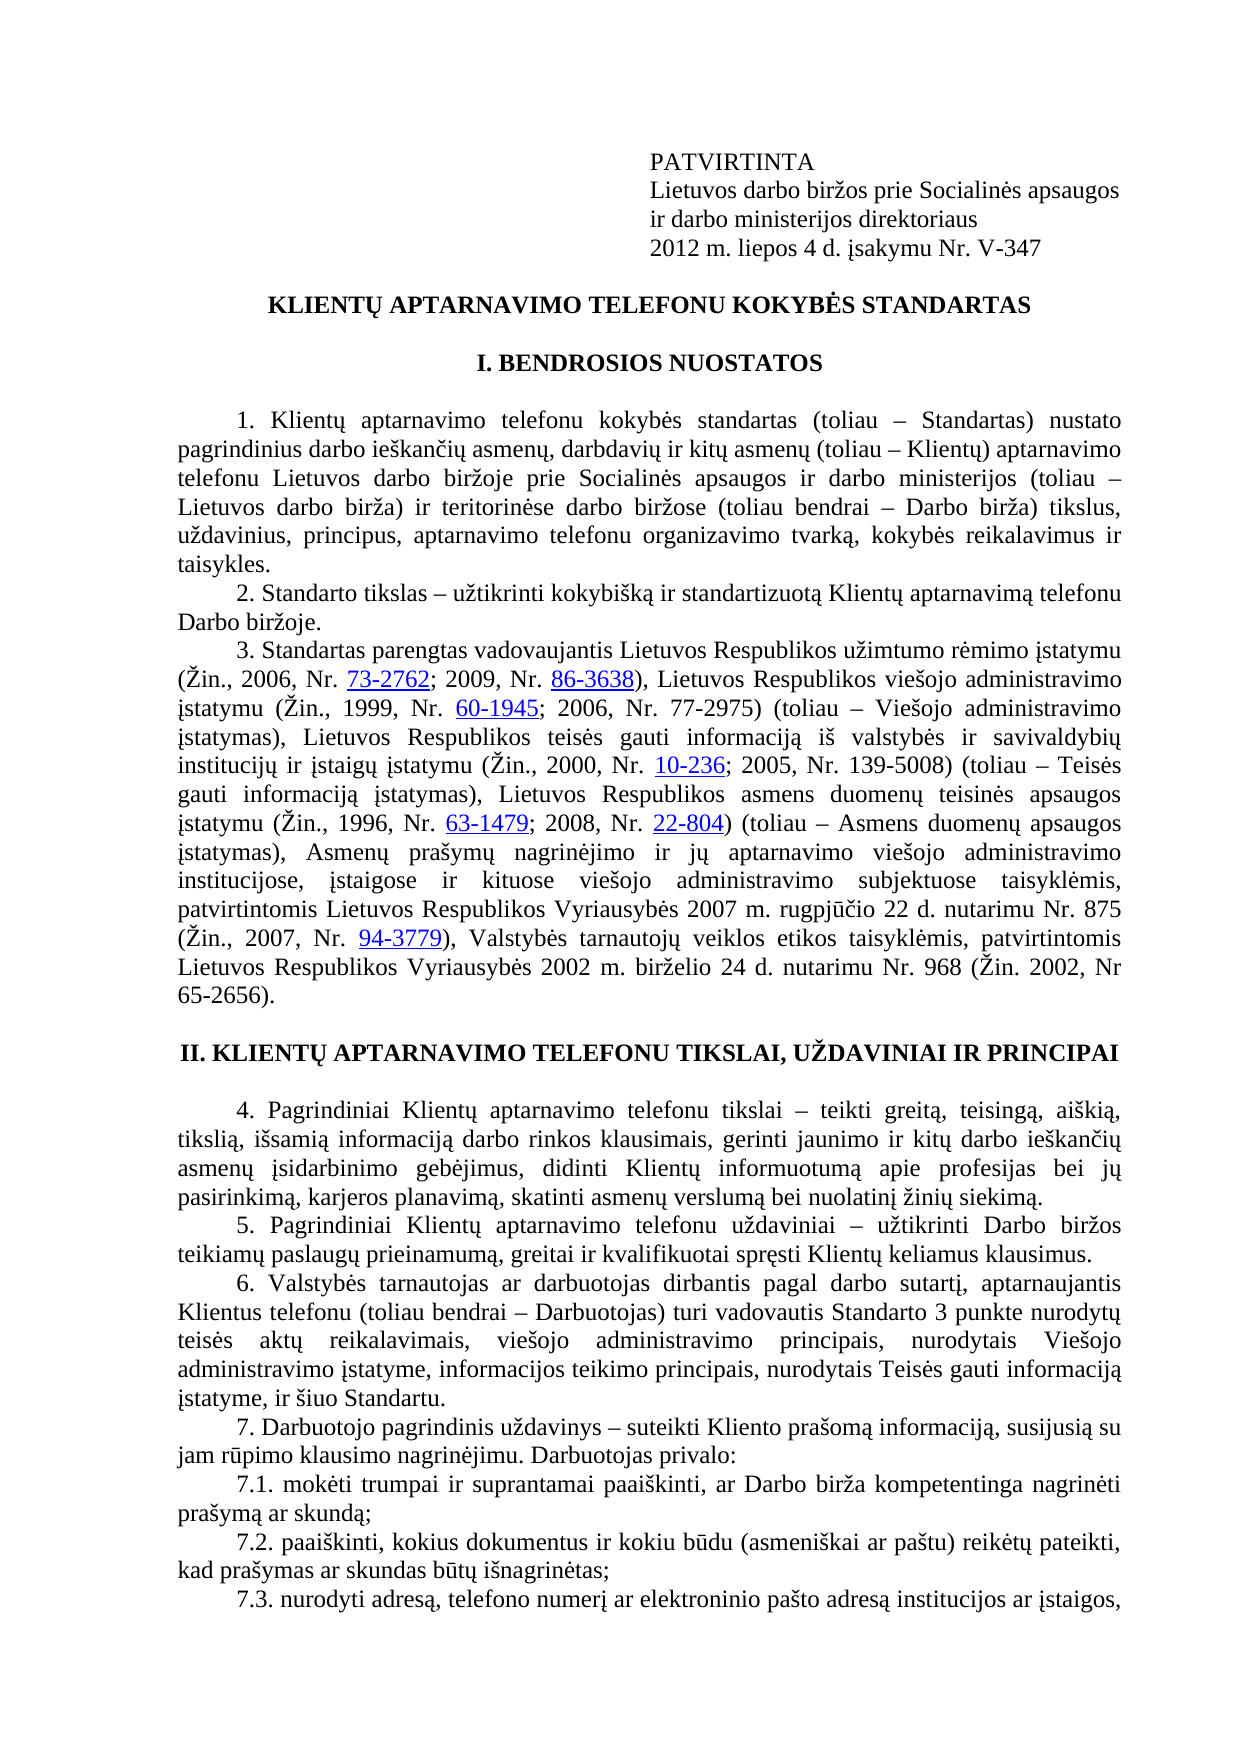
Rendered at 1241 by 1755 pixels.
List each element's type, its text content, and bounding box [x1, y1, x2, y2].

text 1. Klientų aptarnavimo telefonu kokybės standartas (toliau – Standartas) nustato pagrindinius darbo ieškančių asmenų, darbdavių ir kitų asmenų (toliau – Klientų) aptarnavimo telefonu Lietuvos darbo biržoje prie Socialinės apsaugos ir darbo ministerijos (toliau – Lietuvos darbo birža) ir teritorinėse darbo biržose (toliau bendrai – Darbo birža) tikslus, uždavinius, principus, aptarnavimo telefonu organizavimo tvarką, kokybės reikalavimus ir taisykles. [177, 406, 1122, 578]
text Lietuvos darbo biržos prie Socialinės apsaugos ir darbo ministerijos direktoriaus [649, 176, 1122, 233]
text 2. Standarto tikslas – užtikrinti kokybišką ir standartizuotą Klientų aptarnavimą telefonu Darbo biržoje. [177, 578, 1122, 636]
text PATVIRTINTA [649, 147, 1122, 176]
text I. BENDROSIOS NUOSTATOS [177, 348, 1122, 377]
text 6. Valstybės tarnautojas ar darbuotojas dirbantis pagal darbo sutartį, aptarnaujantis Klientus telefonu (toliau bendrai – Darbuotojas) turi vadovautis Standarto 3 punkte nurodytų teisės aktų reikalavimais, viešojo administravimo principais, nurodytais Viešojo administravimo įstatyme, informacijos teikimo principais, nurodytais Teisės gauti informaciją įstatyme, ir šiuo Standartu. [177, 1268, 1122, 1412]
text 7.3. nurodyti adresą, telefono numerį ar elektroninio pašto adresą institucijos ar įstaigos, [177, 1584, 1122, 1613]
text 7. Darbuotojo pagrindinis uždavinys – suteikti Kliento prašomą informaciją, susijusią su jam rūpimo klausimo nagrinėjimu. Darbuotojas privalo: [177, 1412, 1122, 1469]
text 4. Pagrindiniai Klientų aptarnavimo telefonu tikslai – teikti greitą, teisingą, aiškią, tikslią, išsamią informaciją darbo rinkos klausimais, gerinti jaunimo ir kitų darbo ieškančių asmenų įsidarbinimo gebėjimus, didinti Klientų informuotumą apie profesijas bei jų pasirinkimą, karjeros planavimą, skatinti asmenų verslumą bei nuolatinį žinių siekimą. [177, 1096, 1122, 1211]
text 5. Pagrindiniai Klientų aptarnavimo telefonu uždaviniai – užtikrinti Darbo biržos teikiamų paslaugų prieinamumą, greitai ir kvalifikuotai spręsti Klientų keliamus klausimus. [177, 1211, 1122, 1268]
text 2012 m. liepos 4 d. įsakymu Nr. V-347 [649, 233, 1122, 262]
text KLIENTŲ APTARNAVIMO TELEFONU KOKYBĖS STANDARTAS [177, 291, 1122, 319]
text 7.2. paaiškinti, kokius dokumentus ir kokiu būdu (asmeniškai ar paštu) reikėtų pateikti, kad prašymas ar skundas būtų išnagrinėtas; [177, 1527, 1122, 1584]
text 7.1. mokėti trumpai ir suprantamai paaiškinti, ar Darbo birža kompetentinga nagrinėti prašymą ar skundą; [177, 1469, 1122, 1527]
text 3. Standartas parengtas vadovaujantis Lietuvos Respublikos užimtumo rėmimo įstatymu (Žin., 2006, Nr. 73-2762; 2009, Nr. 86-3638), Lietuvos Respublikos viešojo administravimo įstatymu (Žin., 1999, Nr. 60-1945; 2006, Nr. 77-2975) (toliau – Viešojo administravimo įstatymas), Lietuvos Respublikos teisės gauti informaciją iš valstybės ir savivaldybių institucijų ir įstaigų įstatymu (Žin., 2000, Nr. 10-236; 2005, Nr. 139-5008) (toliau – Teisės gauti informaciją įstatymas), Lietuvos Respublikos asmens duomenų teisinės apsaugos įstatymu (Žin., 1996, Nr. 63-1479; 2008, Nr. 22-804) (toliau – Asmens duomenų apsaugos įstatymas), Asmenų prašymų nagrinėjimo ir jų aptarnavimo viešojo administravimo institucijose, įstaigose ir kituose viešojo administravimo subjektuose taisyklėmis, patvirtintomis Lietuvos Respublikos Vyriausybės 2007 m. rugpjūčio 22 d. nutarimu Nr. 875 (Žin., 2007, Nr. 94-3779), Valstybės tarnautojų veiklos etikos taisyklėmis, patvirtintomis Lietuvos Respublikos Vyriausybės 2002 m. birželio 24 d. nutarimu Nr. 968 (Žin. 2002, Nr 65-2656). [177, 636, 1122, 1009]
text II. KLIENTŲ APTARNAVIMO TELEFONU TIKSLAI, UŽDAVINIAI IR PRINCIPAI [177, 1038, 1122, 1067]
